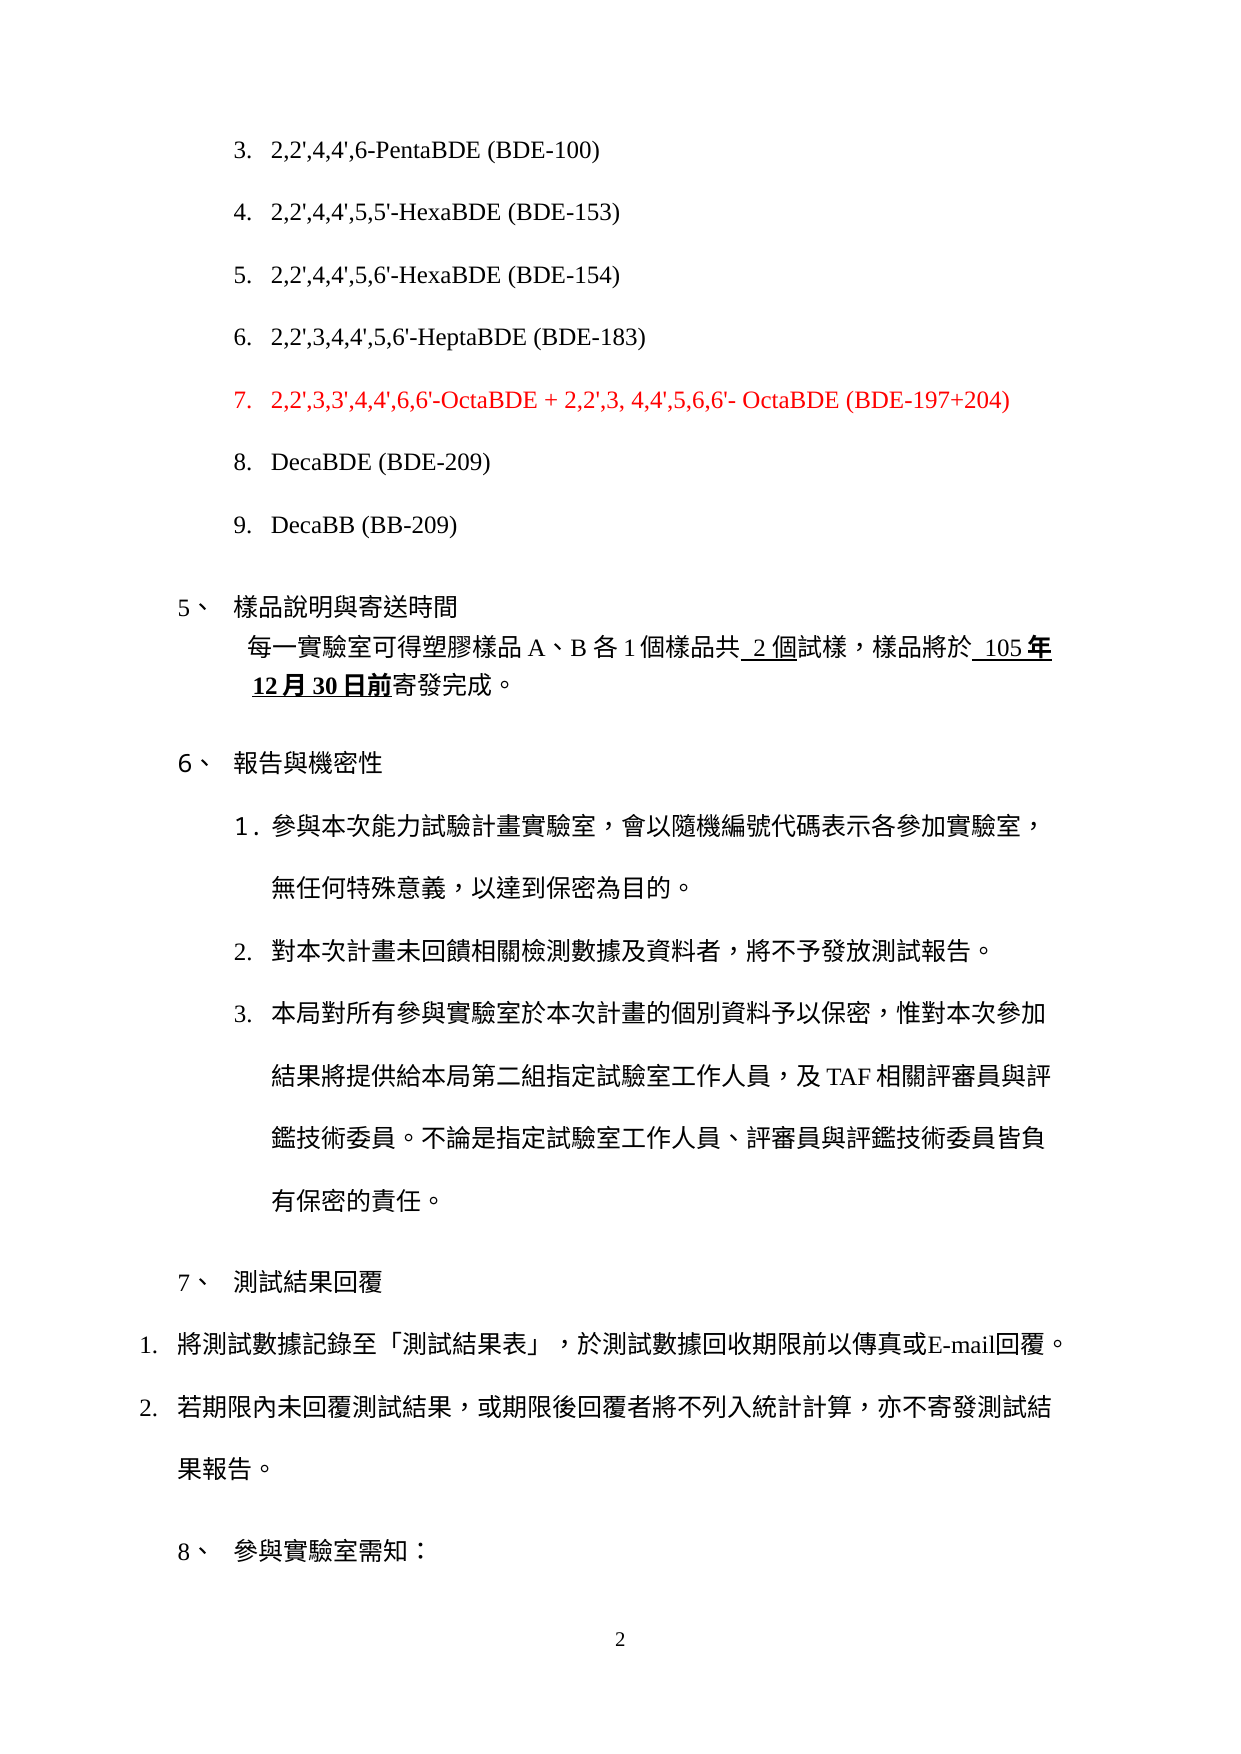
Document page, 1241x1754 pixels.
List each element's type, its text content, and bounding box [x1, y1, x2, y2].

list 報告與機密性 [177, 720, 1063, 783]
list DecaBDE (BDE-209) [233, 420, 1063, 483]
list 參與本次能力試驗計畫實驗室，會以隨機編號代碼表示各參加實驗室，無任何特殊意義，以達到保密為目的。 [233, 783, 1063, 908]
list 2,2',4,4',5,5'-HexaBDE (BDE-153) [233, 170, 1063, 233]
list 2,2',4,4',6-PentaBDE (BDE-100) [233, 108, 1063, 170]
list 樣品說明與寄送時間 [177, 564, 1129, 626]
list 對本次計畫未回饋相關檢測數據及資料者，將不予發放測試報告。 [233, 908, 1063, 970]
list 若期限內未回覆測試結果，或期限後回覆者將不列入統計計算，亦不寄發測試結果報告。 [139, 1364, 1063, 1489]
list 2,2',4,4',5,6'-HexaBDE (BDE-154) [233, 233, 1063, 295]
list DecaBB (BB-209) [233, 483, 1063, 545]
list 參與實驗室需知： [177, 1508, 1063, 1570]
list 2,2',3,4,4',5,6'-HeptaBDE (BDE-183) [233, 295, 1063, 358]
text 每一實驗室可得塑膠樣品A、B 各1個樣品共 2 個試樣，樣品將於 105年12月30日前寄發完成。 [247, 626, 1063, 701]
list 測試結果回覆 [177, 1239, 1063, 1301]
list 本局對所有參與實驗室於本次計畫的個別資料予以保密，惟對本次參加結果將提供給本局第二組指定試驗室工作人員，及TAF相關評審員與評鑑技術委員。不論是指定試驗室工作人員、評審員與評鑑技術委員皆負有保密的責任。 [233, 970, 1063, 1220]
list 2,2',3,3',4,4',6,6'-OctaBDE + 2,2',3, 4,4',5,6,6'- OctaBDE (BDE-197+204) [233, 358, 1063, 420]
list 將測試數據記錄至「測試結果表」，於測試數據回收期限前以傳真或E-mail回覆。 [139, 1301, 1063, 1364]
